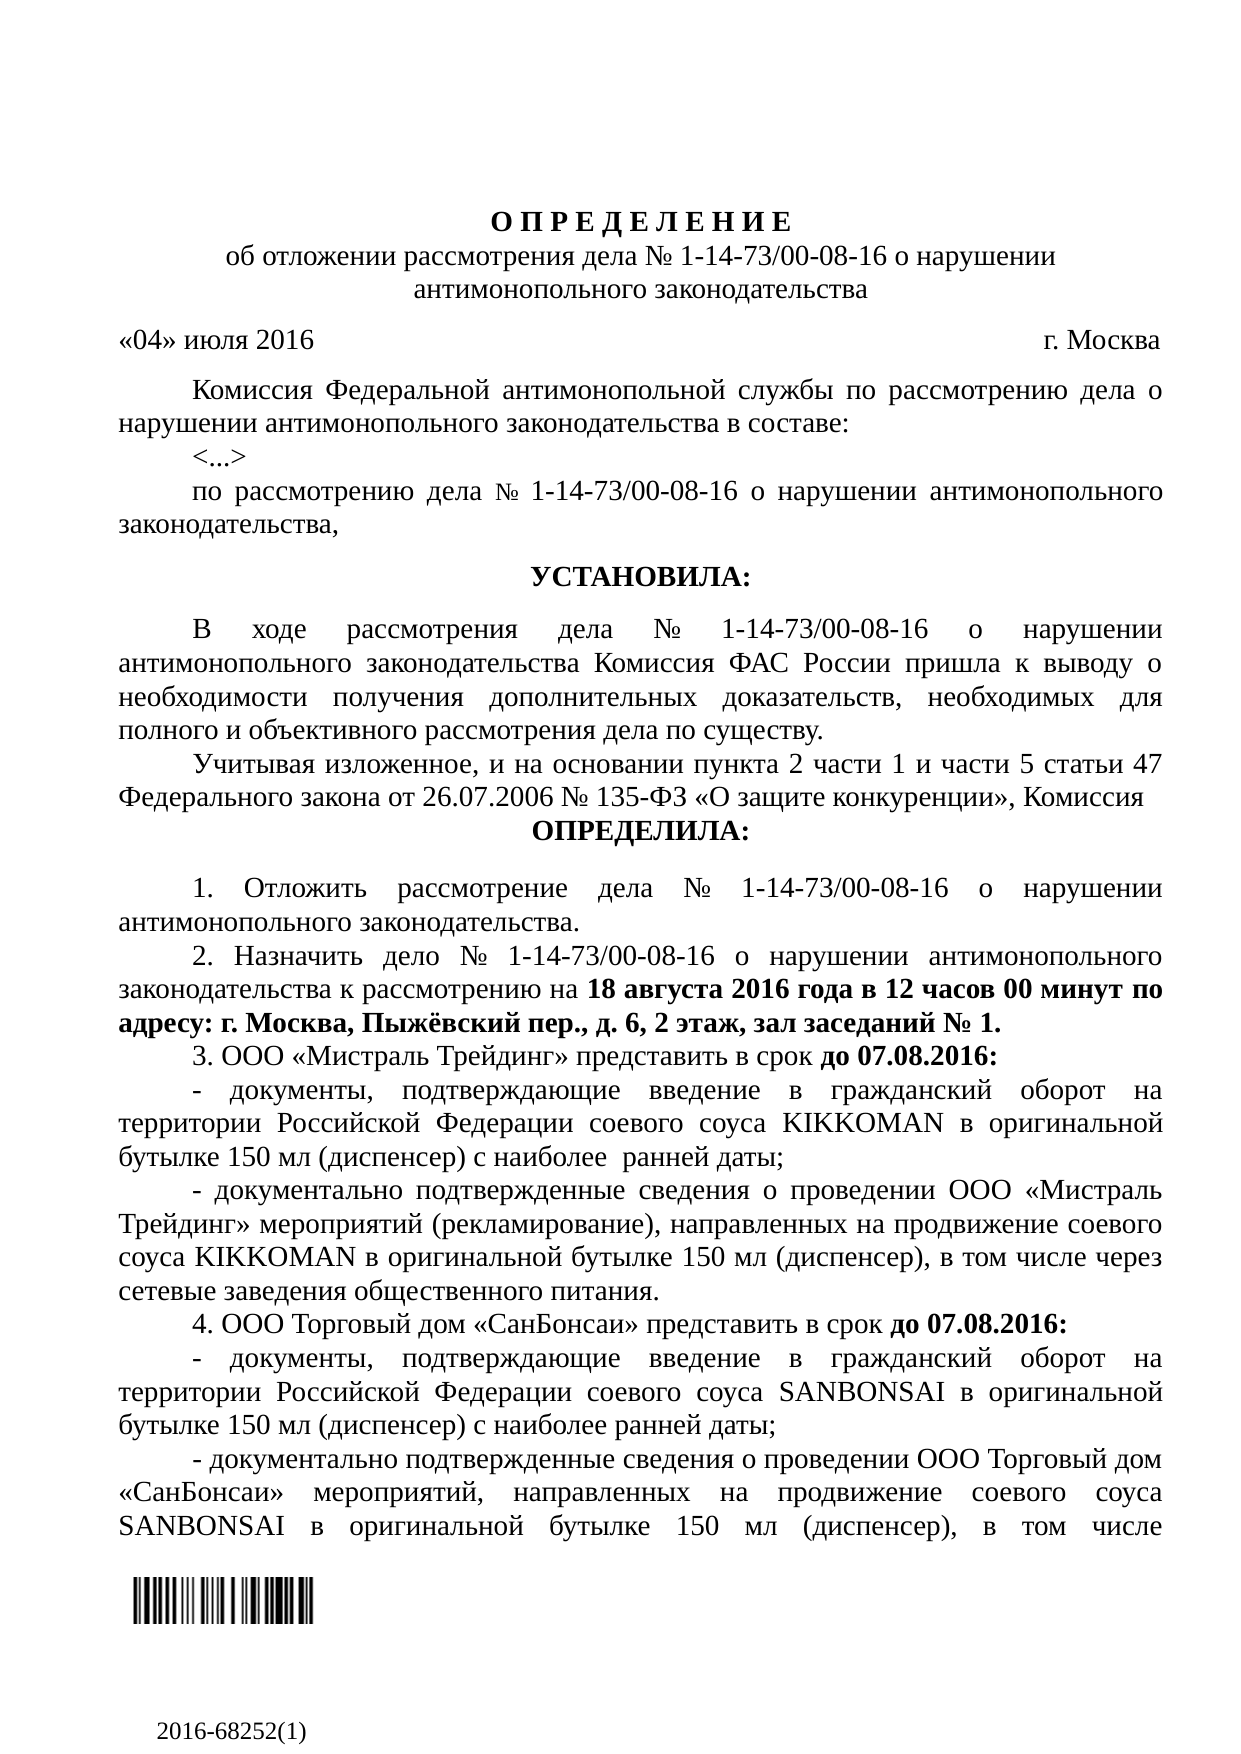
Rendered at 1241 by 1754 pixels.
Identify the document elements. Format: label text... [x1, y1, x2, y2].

text - документы, подтверждающие введение в гражданский оборот на территории Российской Федерации соевого соуса SANBONSAI в оригинальной бутылке 150 мл (диспенсер) с наиболее ранней даты; [118, 1340, 1163, 1441]
text 1. Отложить рассмотрение дела № 1-14-73/00-08-16 о нарушении антимонопольного законодательства. [118, 871, 1163, 938]
text Комиссия Федеральной антимонопольной службы по рассмотрению дела о нарушении антимонопольного законодательства в составе: [118, 372, 1163, 439]
text <...> [118, 439, 1163, 473]
text 2. Назначить дело № 1-14-73/00-08-16 о нарушении антимонопольного законодательства к рассмотрению на 18 августа 2016 года в 12 часов 00 минут по адресу: г. Москва, Пыжёвский пер., д. 6, 2 этаж, зал заседаний № 1. [118, 938, 1163, 1038]
text - документы, подтверждающие введение в гражданский оборот на территории Российской Федерации соевого соуса KIKKOMAN в оригинальной бутылке 150 мл (диспенсер) с наиболее ранней даты; [118, 1072, 1163, 1172]
picture [118, 1577, 331, 1624]
text - документально подтвержденные сведения о проведении ООО Торговый дом «СанБонсаи» мероприятий, направленных на продвижение соевого соуса SANBONSAI в оригинальной бутылке 150 мл (диспенсер), в том числе [118, 1441, 1163, 1541]
text О П Р Е Д Е Л Е Н И Е [118, 204, 1163, 238]
text 4. ООО Торговый дом «СанБонсаи» представить в срок до 07.08.2016: [118, 1307, 1163, 1340]
text - документально подтвержденные сведения о проведении ООО «Мистраль Трейдинг» мероприятий (рекламирование), направленных на продвижение соевого соуса KIKKOMAN в оригинальной бутылке 150 мл (диспенсер), в том числе через сетевые заведения общественного питания. [118, 1172, 1163, 1307]
text об отложении рассмотрения дела № 1-14-73/00-08-16 о нарушении антимонопольного законодательства [118, 238, 1163, 305]
text В ходе рассмотрения дела № 1-14-73/00-08-16 о нарушении антимонопольного законодательства Комиссия ФАС России пришла к выводу о необходимости получения дополнительных доказательств, необходимых для полного и объективного рассмотрения дела по существу. [118, 612, 1163, 746]
text Учитывая изложенное, и на основании пункта 2 части 1 и части 5 статьи 47 Федерального закона от 26.07.2006 № 135-ФЗ «О защите конкуренции», Комиссия [118, 746, 1163, 813]
text «04» июля 2016 г. Москва [118, 322, 1163, 355]
text по рассмотрению дела № 1-14-73/00-08-16 о нарушении антимонопольного законодательства, [118, 473, 1163, 540]
text УСТАНОВИЛА: [118, 559, 1163, 592]
text 3. ООО «Мистраль Трейдинг» представить в срок до 07.08.2016: [118, 1038, 1163, 1072]
text ОПРЕДЕЛИЛА: [118, 813, 1163, 846]
